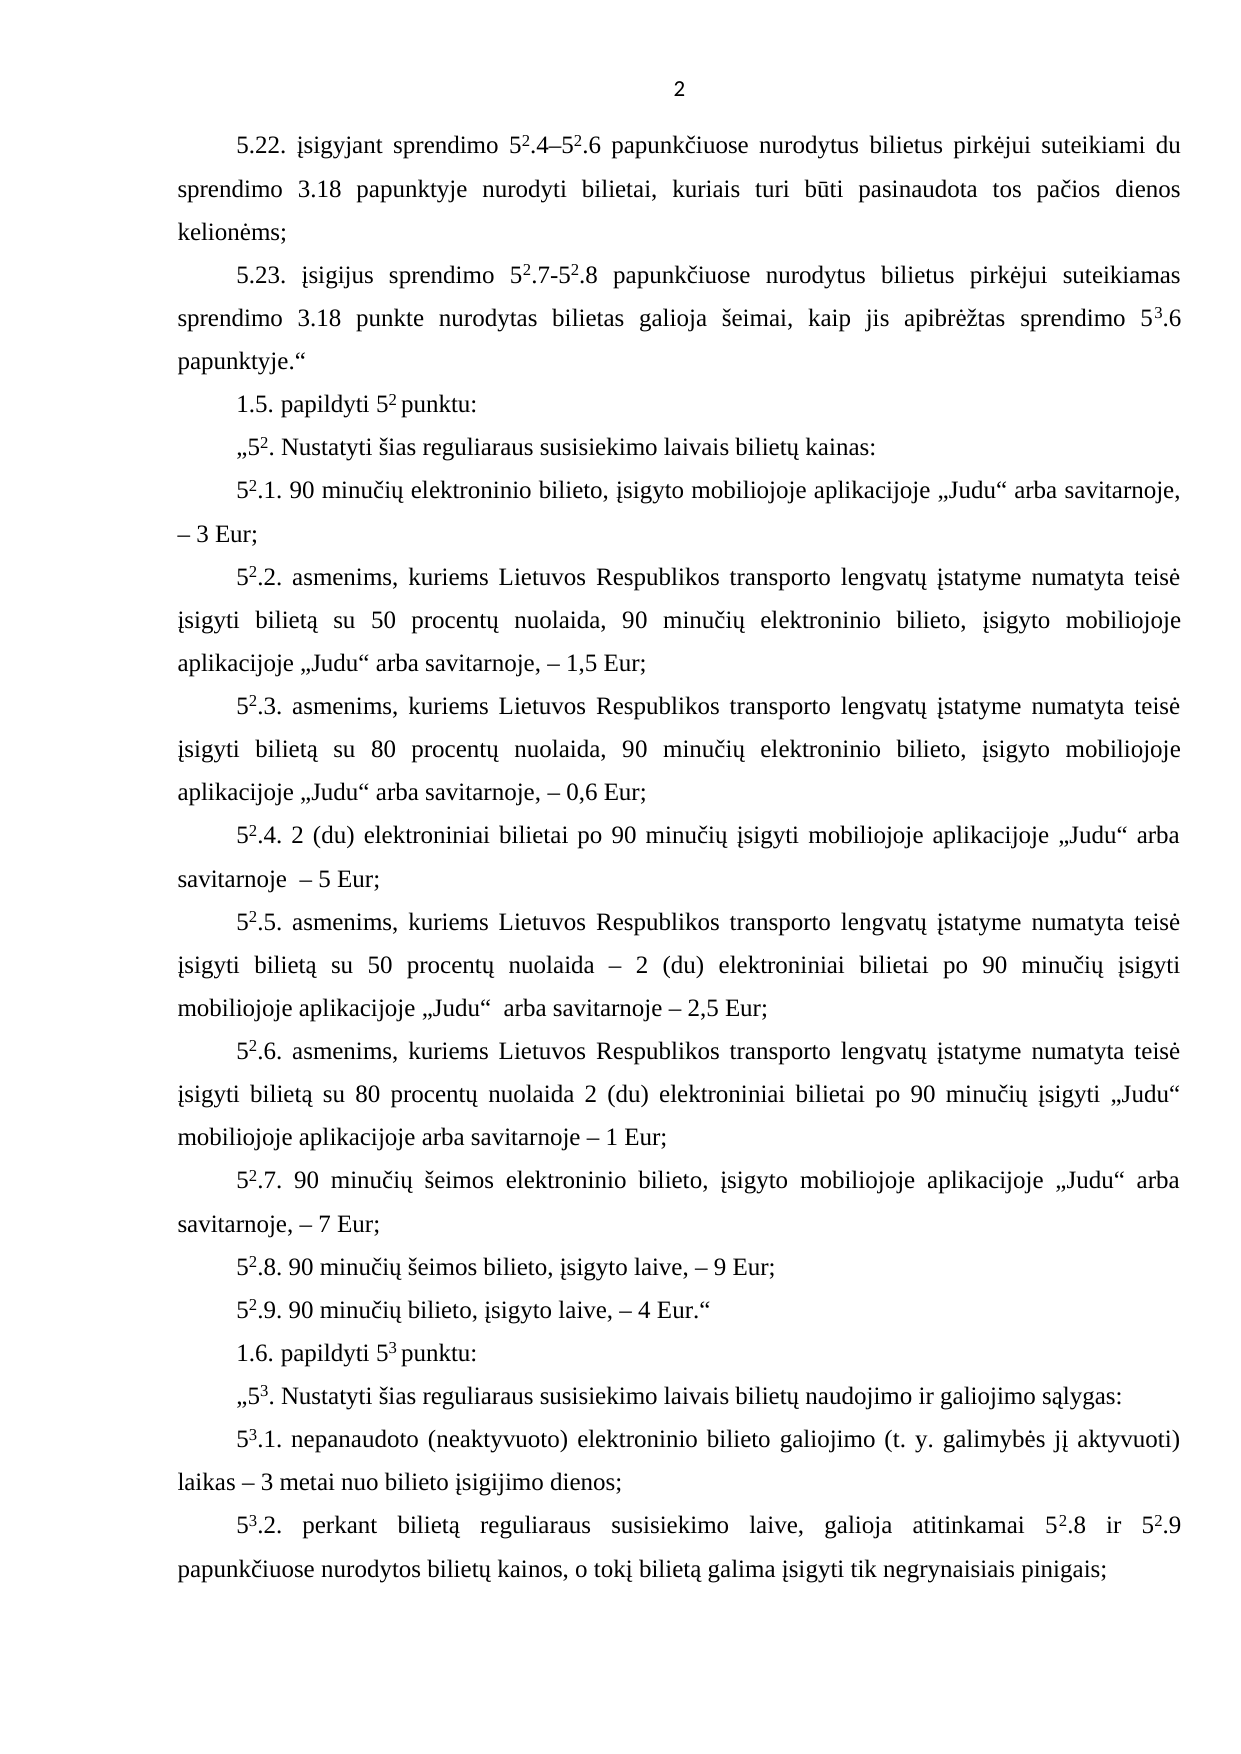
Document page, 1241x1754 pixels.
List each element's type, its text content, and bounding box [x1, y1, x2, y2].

text 5.22. įsigyjant sprendimo 52.4–52.6 papunkčiuose nurodytus bilietus pirkėjui suteikiami du sprendimo 3.18 papunktyje nurodyti bilietai, kuriais turi būti pasinaudota tos pačios dienos kelionėms; [177, 131, 1181, 246]
text „53. Nustatyti šias reguliaraus susisiekimo laivais bilietų naudojimo ir galiojimo sąlygas: [177, 1381, 1181, 1410]
text 52.5. asmenims, kuriems Lietuvos Respublikos transporto lengvatų įstatyme numatyta teisė įsigyti bilietą su 50 procentų nuolaida – 2 (du) elektroniniai bilietai po 90 minučių įsigyti mobiliojoje aplikacijoje „Judu“ arba savitarnoje – 2,5 Eur; [177, 907, 1181, 1022]
text 52.1. 90 minučių elektroninio bilieto, įsigyto mobiliojoje aplikacijoje „Judu“ arba savitarnoje, – 3 Eur; [177, 476, 1181, 547]
text 52.9. 90 minučių bilieto, įsigyto laive, – 4 Eur.“ [177, 1295, 1181, 1324]
text 1.6. papildyti 53 punktu: [177, 1338, 1181, 1367]
text 52.2. asmenims, kuriems Lietuvos Respublikos transporto lengvatų įstatyme numatyta teisė įsigyti bilietą su 50 procentų nuolaida, 90 minučių elektroninio bilieto, įsigyto mobiliojoje aplikacijoje „Judu“ arba savitarnoje, – 1,5 Eur; [177, 562, 1181, 677]
text 52.3. asmenims, kuriems Lietuvos Respublikos transporto lengvatų įstatyme numatyta teisė įsigyti bilietą su 80 procentų nuolaida, 90 minučių elektroninio bilieto, įsigyto mobiliojoje aplikacijoje „Judu“ arba savitarnoje, – 0,6 Eur; [177, 691, 1181, 806]
text 1.5. papildyti 52 punktu: [177, 389, 1181, 418]
text 52.8. 90 minučių šeimos bilieto, įsigyto laive, – 9 Eur; [177, 1252, 1181, 1281]
text 52.6. asmenims, kuriems Lietuvos Respublikos transporto lengvatų įstatyme numatyta teisė įsigyti bilietą su 80 procentų nuolaida 2 (du) elektroniniai bilietai po 90 minučių įsigyti „Judu“ mobiliojoje aplikacijoje arba savitarnoje – 1 Eur; [177, 1036, 1181, 1151]
text 5.23. įsigijus sprendimo 52.7-52.8 papunkčiuose nurodytus bilietus pirkėjui suteikiamas sprendimo 3.18 punkte nurodytas bilietas galioja šeimai, kaip jis apibrėžtas sprendimo 53.6 papunktyje.“ [177, 260, 1181, 375]
text 52.4. 2 (du) elektroniniai bilietai po 90 minučių įsigyti mobiliojoje aplikacijoje „Judu“ arba savitarnoje – 5 Eur; [177, 821, 1181, 892]
text 53.1. nepanaudoto (neaktyvuoto) elektroninio bilieto galiojimo (t. y. galimybės jį aktyvuoti) laikas – 3 metai nuo bilieto įsigijimo dienos; [177, 1424, 1181, 1496]
text 53.2. perkant bilietą reguliaraus susisiekimo laive, galioja atitinkamai 52.8 ir 52.9 papunkčiuose nurodytos bilietų kainos, o tokį bilietą galima įsigyti tik negrynaisiais pinigais; [177, 1511, 1181, 1582]
text 52.7. 90 minučių šeimos elektroninio bilieto, įsigyto mobiliojoje aplikacijoje „Judu“ arba savitarnoje, – 7 Eur; [177, 1166, 1181, 1237]
text „52. Nustatyti šias reguliaraus susisiekimo laivais bilietų kainas: [177, 432, 1181, 461]
